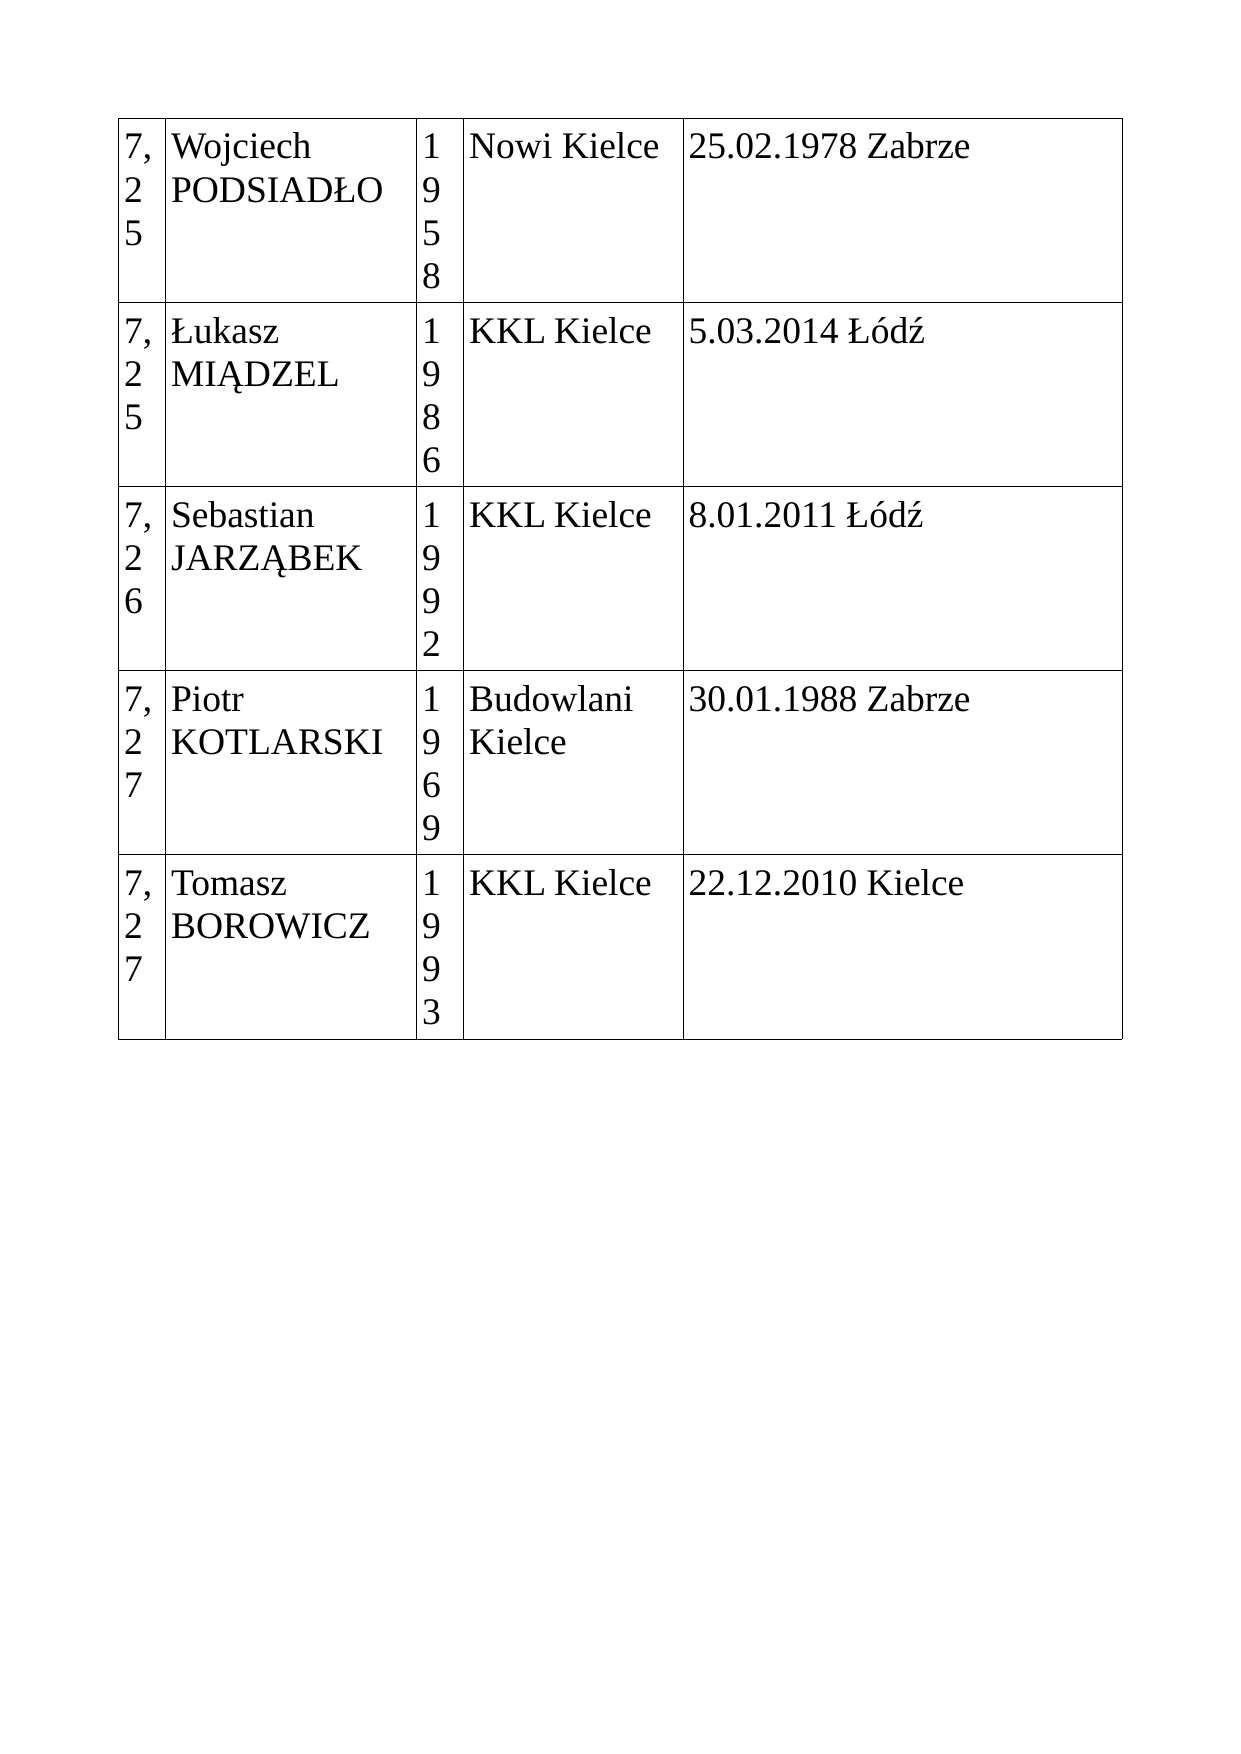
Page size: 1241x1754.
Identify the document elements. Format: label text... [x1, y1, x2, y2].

table_cell 1986 [417, 303, 463, 486]
table_cell 1992 [417, 487, 463, 670]
table_cell KKL Kielce [464, 303, 683, 486]
table_cell 30.01.1988 Zabrze [684, 671, 1122, 854]
table_cell 1958 [417, 119, 463, 302]
table_cell Wojciech PODSIADŁO [166, 119, 416, 302]
table_cell 7,25 [119, 303, 165, 486]
table_cell 5.03.2014 Łódź [684, 303, 1122, 486]
table_cell 7,25 [119, 119, 165, 302]
table_cell KKL Kielce [464, 487, 683, 670]
table_cell Piotr KOTLARSKI [166, 671, 416, 854]
table_cell Łukasz MIĄDZEL [166, 303, 416, 486]
table_cell 1993 [417, 855, 463, 1038]
table_cell Tomasz BOROWICZ [166, 855, 416, 1038]
table_cell 1969 [417, 671, 463, 854]
table_cell 7,27 [119, 671, 165, 854]
table_cell Sebastian JARZĄBEK [166, 487, 416, 670]
table_cell Budowlani Kielce [464, 671, 683, 854]
table_cell Nowi Kielce [464, 119, 683, 302]
table_cell 22.12.2010 Kielce [684, 855, 1122, 1038]
table_cell KKL Kielce [464, 855, 683, 1038]
table_cell 8.01.2011 Łódź [684, 487, 1122, 670]
table_cell 7,26 [119, 487, 165, 670]
table_cell 25.02.1978 Zabrze [684, 119, 1122, 302]
table_cell 7,27 [119, 855, 165, 1038]
